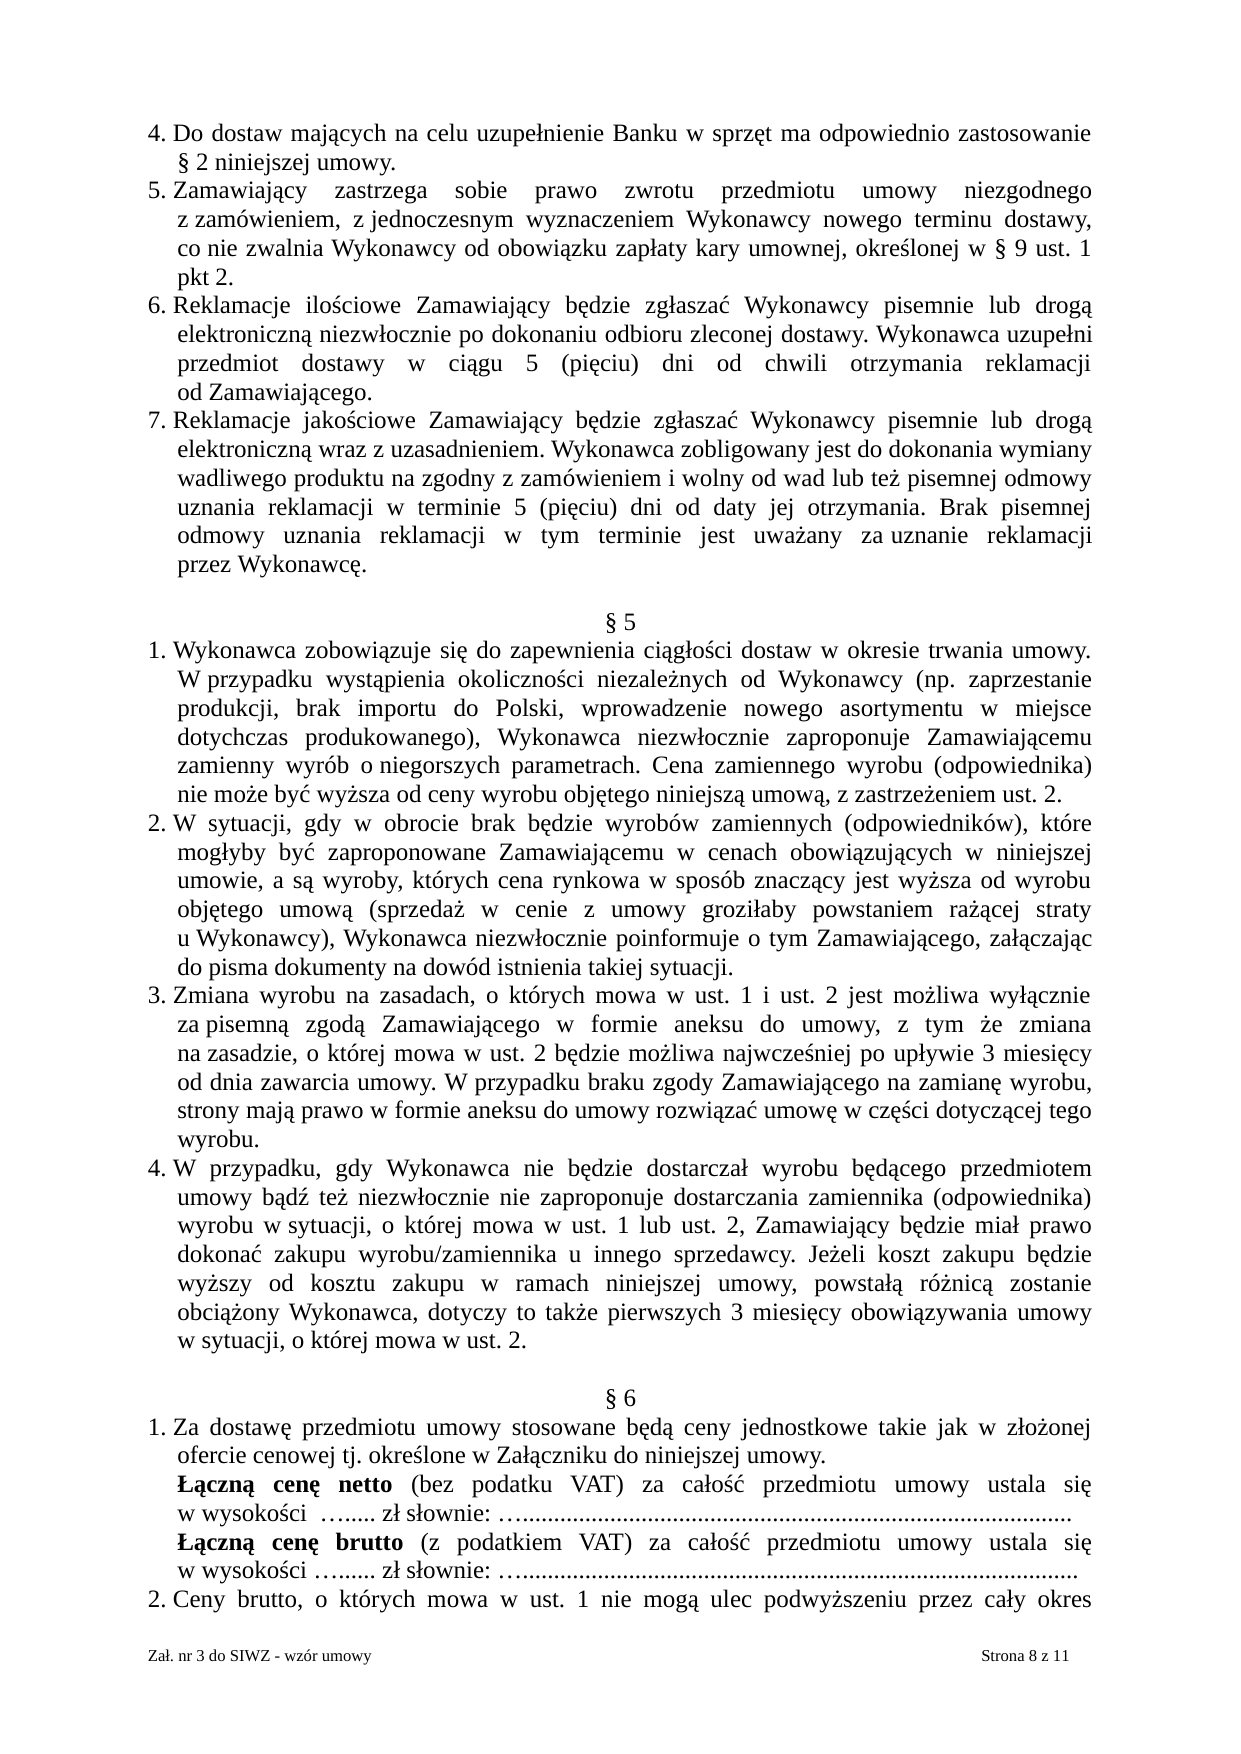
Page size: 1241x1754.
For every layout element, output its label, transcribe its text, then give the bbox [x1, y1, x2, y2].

text § 5 [148, 607, 1093, 636]
list Reklamacje jakościowe Zamawiający będzie zgłaszać Wykonawcy pisemnie lub drogą elektroniczną wraz z uzasadnieniem. Wykonawca zobligowany jest do dokonania wymiany wadliwego produktu na zgodny z zamówieniem i wolny od wad lub też pisemnej odmowy uznania reklamacji w terminie 5 (pięciu) dni od daty jej otrzymania. Brak pisemnej odmowy uznania reklamacji w tym terminie jest uważany za uznanie reklamacji przez Wykonawcę. [148, 406, 1093, 578]
list W sytuacji, gdy w obrocie brak będzie wyrobów zamiennych (odpowiedników), które mogłyby być zaproponowane Zamawiającemu w cenach obowiązujących w niniejszej umowie, a są wyroby, których cena rynkowa w sposób znaczący jest wyższa od wyrobu objętego umową (sprzedaż w cenie z umowy groziłaby powstaniem rażącej straty u Wykonawcy), Wykonawca niezwłocznie poinformuje o tym Zamawiającego, załączając do pisma dokumenty na dowód istnienia takiej sytuacji. [148, 808, 1093, 981]
text § 6 [148, 1383, 1093, 1412]
list Zamawiający zastrzega sobie prawo zwrotu przedmiotu umowy niezgodnego z zamówieniem, z jednoczesnym wyznaczeniem Wykonawcy nowego terminu dostawy, co nie zwalnia Wykonawcy od obowiązku zapłaty kary umownej, określonej w § 9 ust. 1 pkt 2. [148, 176, 1093, 291]
list Ceny brutto, o których mowa w ust. 1 nie mogą ulec podwyższeniu przez cały okres [148, 1584, 1093, 1613]
list Zmiana wyrobu na zasadach, o których mowa w ust. 1 i ust. 2 jest możliwa wyłącznie za pisemną zgodą Zamawiającego w formie aneksu do umowy, z tym że zmiana na zasadzie, o której mowa w ust. 2 będzie możliwa najwcześniej po upływie 3 miesięcy od dnia zawarcia umowy. W przypadku braku zgody Zamawiającego na zamianę wyrobu, strony mają prawo w formie aneksu do umowy rozwiązać umowę w części dotyczącej tego wyrobu. [148, 981, 1093, 1153]
list Do dostaw mających na celu uzupełnienie Banku w sprzęt ma odpowiednio zastosowanie § 2 niniejszej umowy. [148, 118, 1093, 176]
list Za dostawę przedmiotu umowy stosowane będą ceny jednostkowe takie jak w złożonej ofercie cenowej tj. określone w Załączniku do niniejszej umowy. [148, 1412, 1093, 1469]
list Łączną cenę brutto (z podatkiem VAT) za całość przedmiotu umowy ustala się w wysokości …...... zł słownie: …......................................................................................... [148, 1527, 1093, 1584]
list W przypadku, gdy Wykonawca nie będzie dostarczał wyrobu będącego przedmiotem umowy bądź też niezwłocznie nie zaproponuje dostarczania zamiennika (odpowiednika) wyrobu w sytuacji, o której mowa w ust. 1 lub ust. 2, Zamawiający będzie miał prawo dokonać zakupu wyrobu/zamiennika u innego sprzedawcy. Jeżeli koszt zakupu będzie wyższy od kosztu zakupu w ramach niniejszej umowy, powstałą różnicą zostanie obciążony Wykonawca, dotyczy to także pierwszych 3 miesięcy obowiązywania umowy w sytuacji, o której mowa w ust. 2. [148, 1153, 1093, 1354]
list Łączną cenę netto (bez podatku VAT) za całość przedmiotu umowy ustala się w wysokości …..... zł słownie: …........................................................................................ [148, 1469, 1093, 1527]
list Wykonawca zobowiązuje się do zapewnienia ciągłości dostaw w okresie trwania umowy. W przypadku wystąpienia okoliczności niezależnych od Wykonawcy (np. zaprzestanie produkcji, brak importu do Polski, wprowadzenie nowego asortymentu w miejsce dotychczas produkowanego), Wykonawca niezwłocznie zaproponuje Zamawiającemu zamienny wyrób o niegorszych parametrach. Cena zamiennego wyrobu (odpowiednika) nie może być wyższa od ceny wyrobu objętego niniejszą umową, z zastrzeżeniem ust. 2. [148, 636, 1093, 808]
list Reklamacje ilościowe Zamawiający będzie zgłaszać Wykonawcy pisemnie lub drogą elektroniczną niezwłocznie po dokonaniu odbioru zleconej dostawy. Wykonawca uzupełni przedmiot dostawy w ciągu 5 (pięciu) dni od chwili otrzymania reklamacji od Zamawiającego. [148, 291, 1093, 406]
